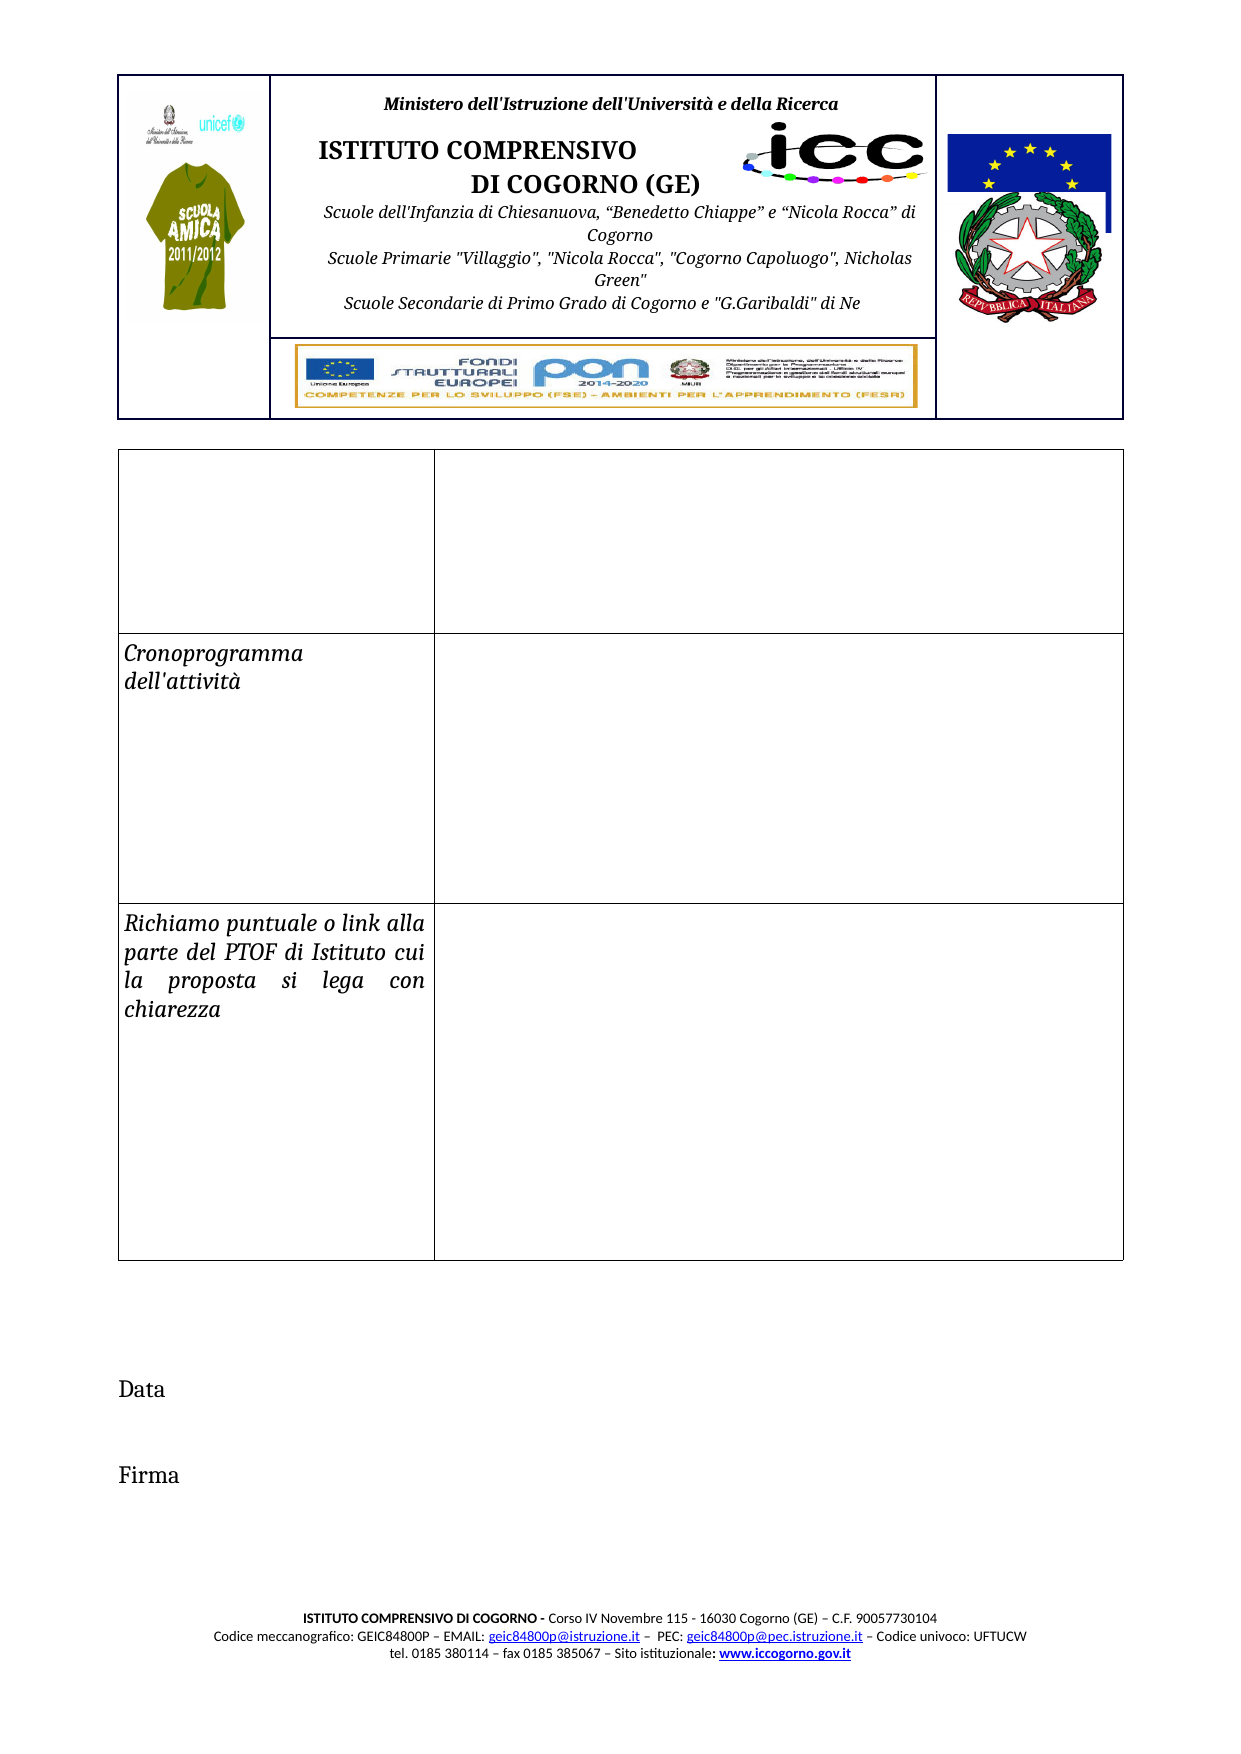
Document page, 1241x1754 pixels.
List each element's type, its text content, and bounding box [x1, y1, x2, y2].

picture [126, 91, 266, 322]
table_cell [435, 904, 1123, 1259]
table_cell Cronoprogramma dell'attività [119, 634, 434, 903]
table_cell [435, 450, 1123, 633]
picture [294, 344, 918, 408]
text Firma [118, 1461, 1122, 1490]
table_cell Richiamo puntuale o link alla parte del PTOF di Istituto cui la proposta si lega con chiarezza [119, 904, 434, 1259]
picture [742, 122, 928, 184]
table_cell [119, 450, 434, 633]
picture [944, 134, 1112, 326]
text Data [118, 1375, 1122, 1403]
table_cell [435, 634, 1123, 903]
